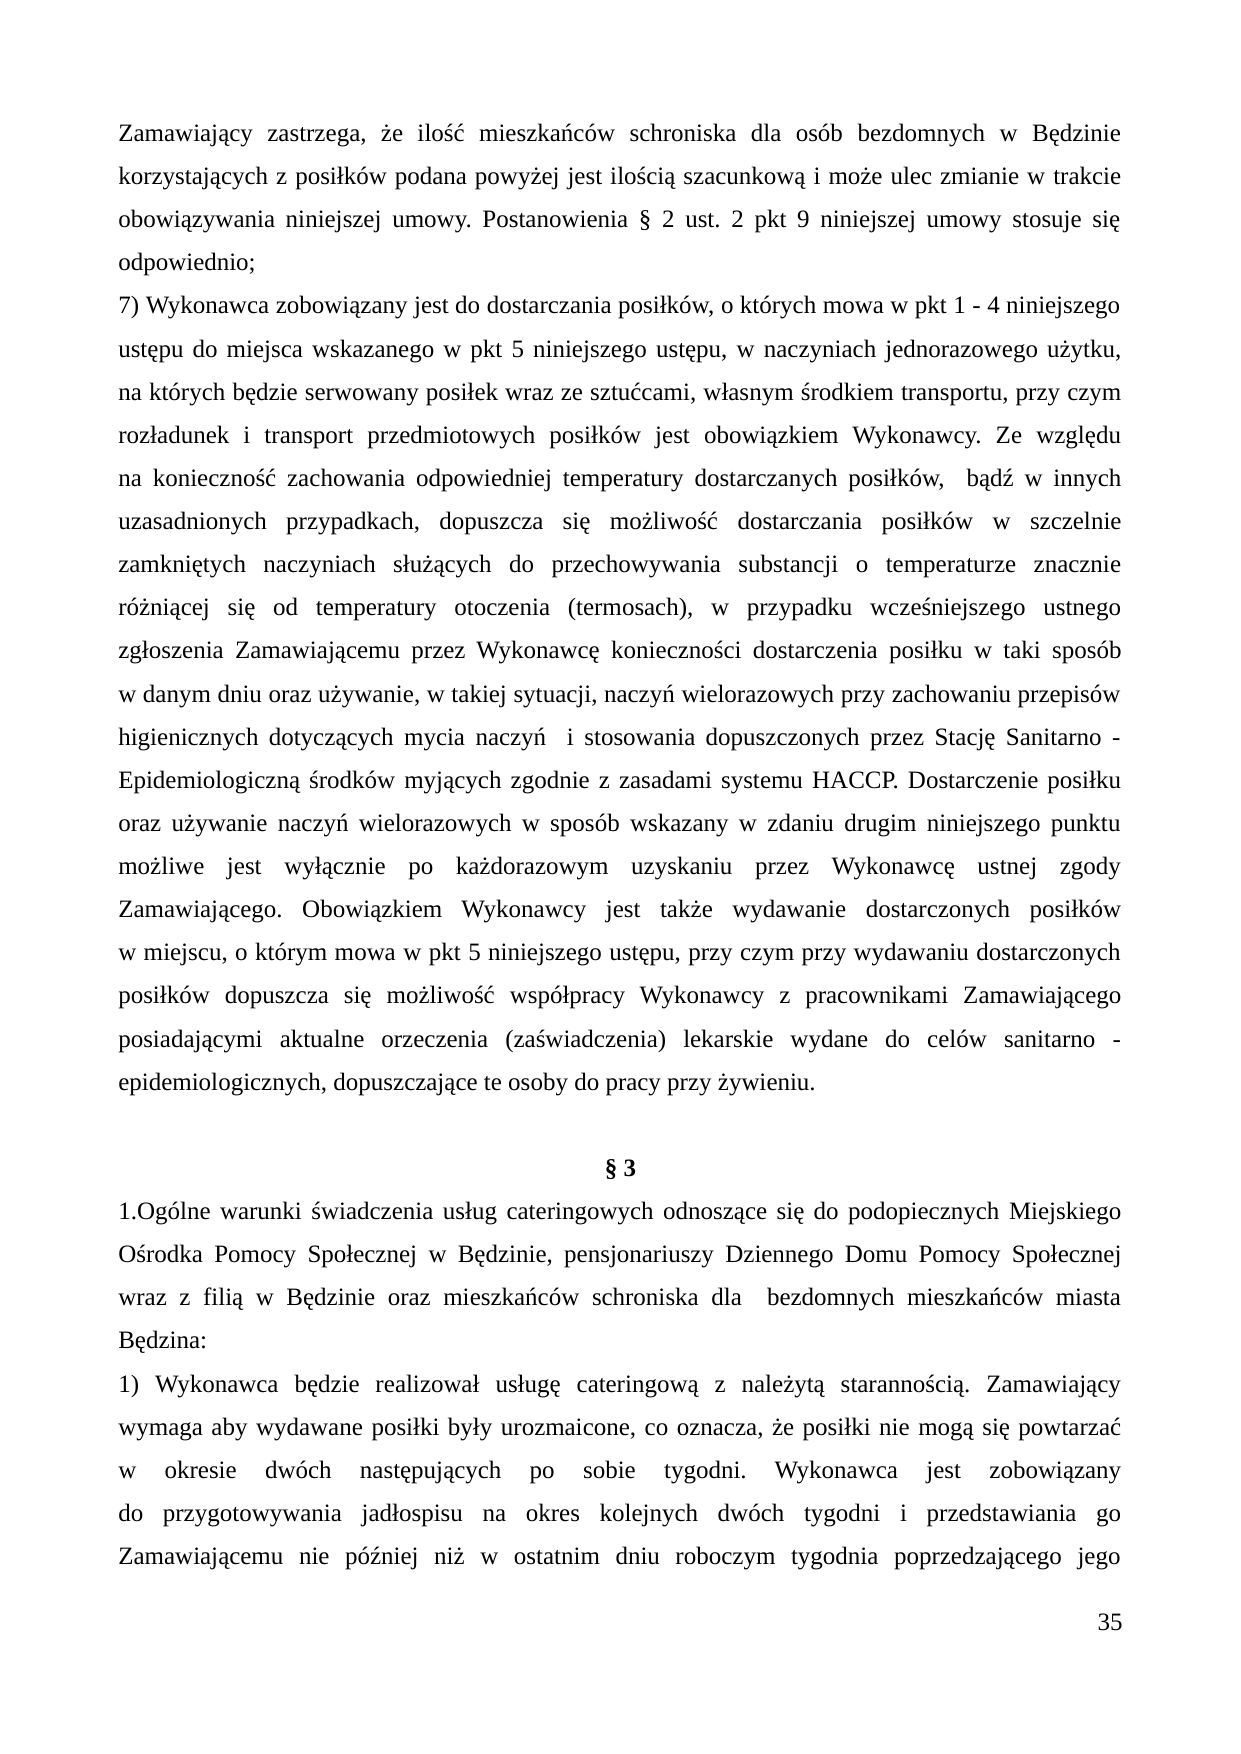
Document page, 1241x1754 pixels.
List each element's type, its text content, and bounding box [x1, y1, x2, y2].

text 7) Wykonawca zobowiązany jest do dostarczania posiłków, o których mowa w pkt 1 - 4 niniejszego ustępu do miejsca wskazanego w pkt 5 niniejszego ustępu, w naczyniach jednorazowego użytku, na których będzie serwowany posiłek wraz ze sztućcami, własnym środkiem transportu, przy czym rozładunek i transport przedmiotowych posiłków jest obowiązkiem Wykonawcy. Ze względu na konieczność zachowania odpowiedniej temperatury dostarczanych posiłków, bądź w innych uzasadnionych przypadkach, dopuszcza się możliwość dostarczania posiłków w szczelnie zamkniętych naczyniach służących do przechowywania substancji o temperaturze znacznie różniącej się od temperatury otoczenia (termosach), w przypadku wcześniejszego ustnego zgłoszenia Zamawiającemu przez Wykonawcę konieczności dostarczenia posiłku w taki sposób w danym dniu oraz używanie, w takiej sytuacji, naczyń wielorazowych przy zachowaniu przepisów higienicznych dotyczących mycia naczyń i stosowania dopuszczonych przez Stację Sanitarno - Epidemiologiczną środków myjących zgodnie z zasadami systemu HACCP. Dostarczenie posiłku oraz używanie naczyń wielorazowych w sposób wskazany w zdaniu drugim niniejszego punktu możliwe jest wyłącznie po każdorazowym uzyskaniu przez Wykonawcę ustnej zgody Zamawiającego. Obowiązkiem Wykonawcy jest także wydawanie dostarczonych posiłków w miejscu, o którym mowa w pkt 5 niniejszego ustępu, przy czym przy wydawaniu dostarczonych posiłków dopuszcza się możliwość współpracy Wykonawcy z pracownikami Zamawiającego posiadającymi aktualne orzeczenia (zaświadczenia) lekarskie wydane do celów sanitarno -epidemiologicznych, dopuszczające te osoby do pracy przy żywieniu. [118, 291, 1122, 1096]
text 1) Wykonawca będzie realizował usługę cateringową z należytą starannością. Zamawiający wymaga aby wydawane posiłki były urozmaicone, co oznacza, że posiłki nie mogą się powtarzać w okresie dwóch następujących po sobie tygodni. Wykonawca jest zobowiązany do przygotowywania jadłospisu na okres kolejnych dwóch tygodni i przedstawiania go Zamawiającemu nie później niż w ostatnim dniu roboczym tygodnia poprzedzającego jego [118, 1369, 1122, 1570]
text Zamawiający zastrzega, że ilość mieszkańców schroniska dla osób bezdomnych w Będzinie korzystających z posiłków podana powyżej jest ilością szacunkową i może ulec zmianie w trakcie obowiązywania niniejszej umowy. Postanowienia § 2 ust. 2 pkt 9 niniejszej umowy stosuje się odpowiednio; [118, 118, 1122, 276]
text 1.Ogólne warunki świadczenia usług cateringowych odnoszące się do podopiecznych Miejskiego Ośrodka Pomocy Społecznej w Będzinie, pensjonariuszy Dziennego Domu Pomocy Społecznej wraz z filią w Będzinie oraz mieszkańców schroniska dla bezdomnych mieszkańców miasta Będzina: [118, 1196, 1122, 1354]
text § 3 [118, 1153, 1122, 1182]
